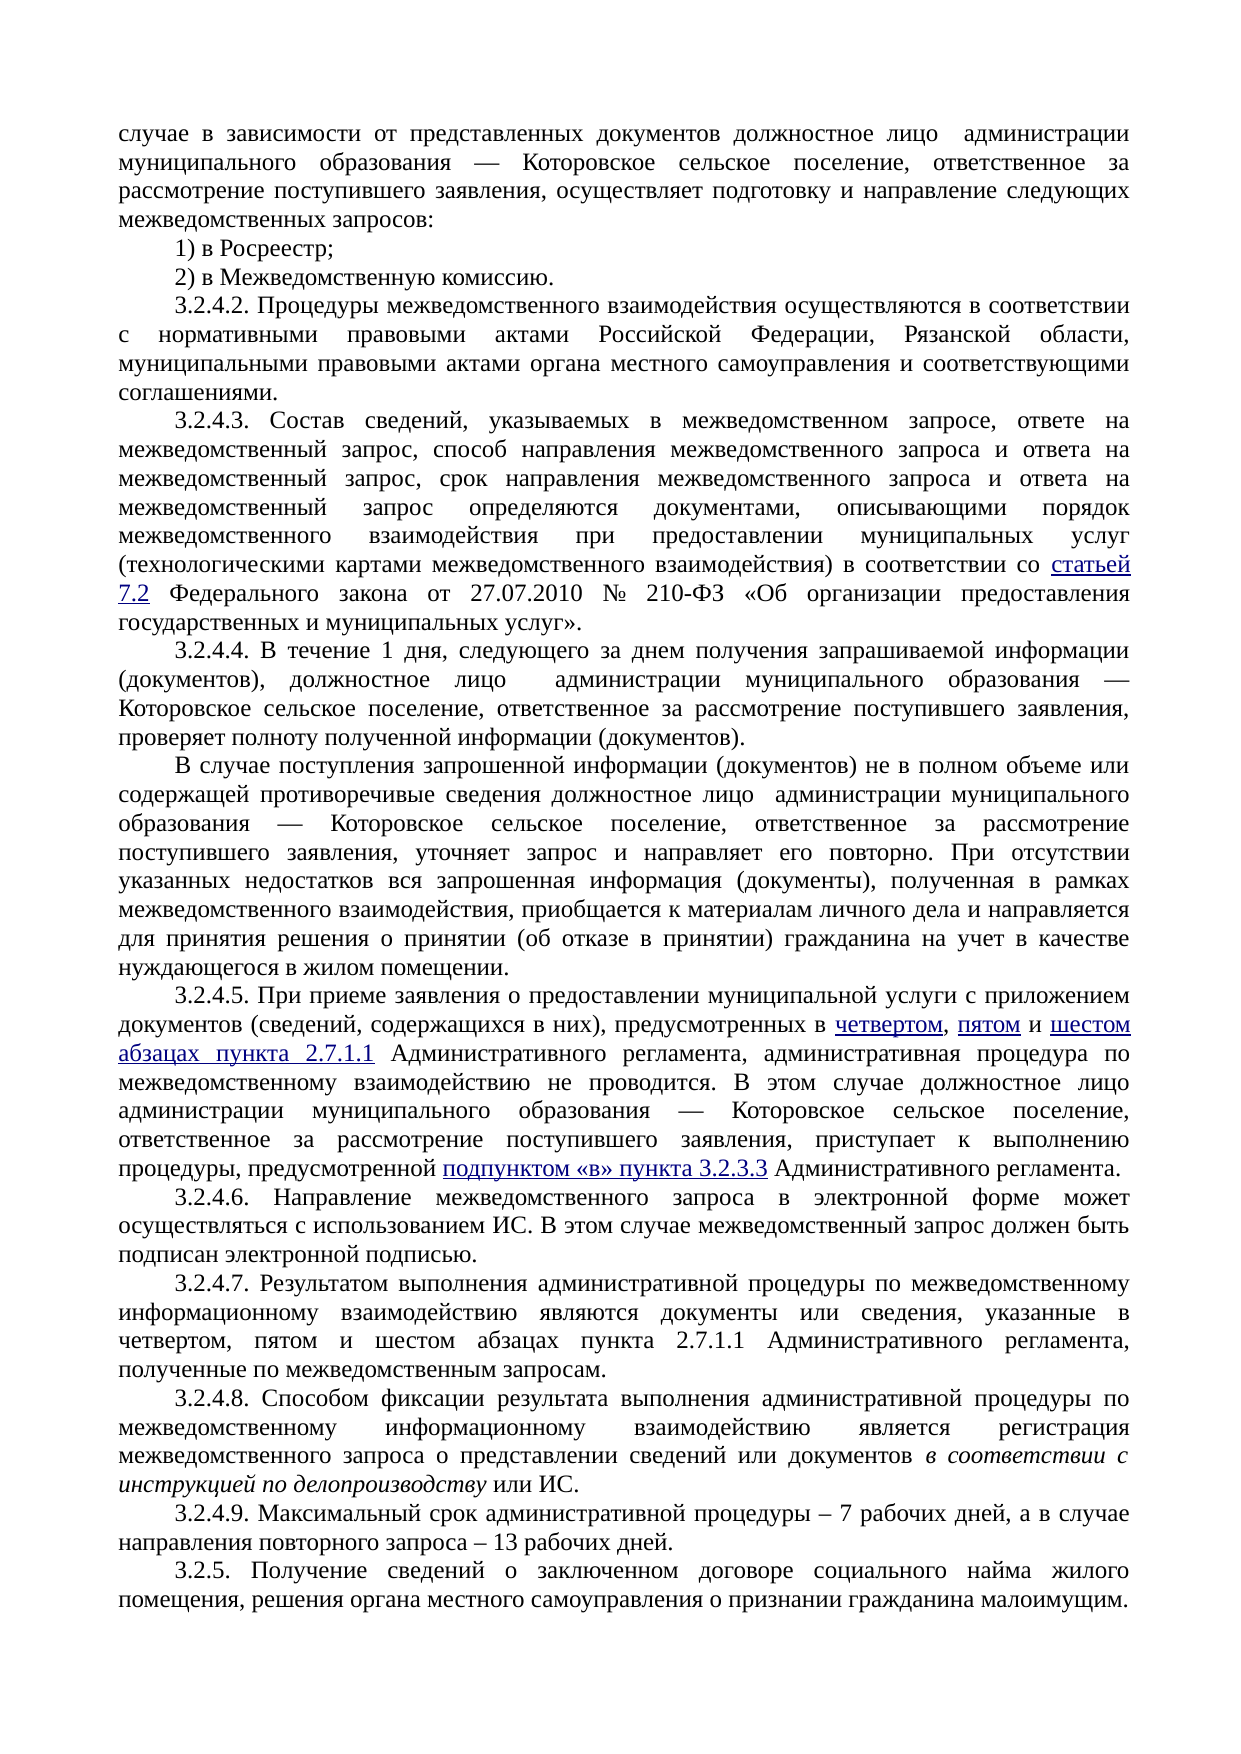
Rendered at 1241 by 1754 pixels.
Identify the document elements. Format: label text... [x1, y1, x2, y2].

text 3.2.4.4. В течение 1 дня, следующего за днем получения запрашиваемой информации (документов), должностное лицо администрации муниципального образования — Которовское сельское поселение, ответственное за рассмотрение поступившего заявления, проверяет полноту полученной информации (документов). [118, 636, 1131, 751]
text 3.2.4.9. Максимальный срок административной процедуры – 7 рабочих дней, а в случае направления повторного запроса – 13 рабочих дней. [118, 1498, 1131, 1556]
text 3.2.4.3. Состав сведений, указываемых в межведомственном запросе, ответе на межведомственный запрос, способ направления межведомственного запроса и ответа на межведомственный запрос, срок направления межведомственного запроса и ответа на межведомственный запрос определяются документами, описывающими порядок межведомственного взаимодействия при предоставлении муниципальных услуг (технологическими картами межведомственного взаимодействия) в соответствии со статьей 7.2 Федерального закона от 27.07.2010 № 210-ФЗ «Об организации предоставления государственных и муниципальных услуг». [118, 406, 1131, 636]
text 3.2.5. Получение сведений о заключенном договоре социального найма жилого помещения, решения органа местного самоуправления о признании гражданина малоимущим. [118, 1556, 1131, 1613]
text В случае поступления запрошенной информации (документов) не в полном объеме или содержащей противоречивые сведения должностное лицо администрации муниципального образования — Которовское сельское поселение, ответственное за рассмотрение поступившего заявления, уточняет запрос и направляет его повторно. При отсутствии указанных недостатков вся запрошенная информация (документы), полученная в рамках межведомственного взаимодействия, приобщается к материалам личного дела и направляется для принятия решения о принятии (об отказе в принятии) гражданина на учет в качестве нуждающегося в жилом помещении. [118, 751, 1131, 981]
text 3.2.4.7. Результатом выполнения административной процедуры по межведомственному информационному взаимодействию являются документы или сведения, указанные в четвертом, пятом и шестом абзацах пункта 2.7.1.1 Административного регламента, полученные по межведомственным запросам. [118, 1268, 1131, 1383]
text 1) в Росреестр; [118, 233, 1131, 262]
text 3.2.4.6. Направление межведомственного запроса в электронной форме может осуществляться с использованием ИС. В этом случае межведомственный запрос должен быть подписан электронной подписью. [118, 1182, 1131, 1268]
text случае в зависимости от представленных документов должностное лицо администрации муниципального образования — Которовское сельское поселение, ответственное за рассмотрение поступившего заявления, осуществляет подготовку и направление следующих межведомственных запросов: [118, 118, 1131, 233]
text 3.2.4.2. Процедуры межведомственного взаимодействия осуществляются в соответствии с нормативными правовыми актами Российской Федерации, Рязанской области, муниципальными правовыми актами органа местного самоуправления и соответствующими соглашениями. [118, 291, 1131, 406]
text 3.2.4.8. Способом фиксации результата выполнения административной процедуры по межведомственному информационному взаимодействию является регистрация межведомственного запроса о представлении сведений или документов в соответствии с инструкцией по делопроизводству или ИС. [118, 1383, 1131, 1498]
text 2) в Межведомственную комиссию. [118, 262, 1131, 291]
text 3.2.4.5. При приеме заявления о предоставлении муниципальной услуги с приложением документов (сведений, содержащихся в них), предусмотренных в четвертом, пятом и шестом абзацах пункта 2.7.1.1 Административного регламента, административная процедура по межведомственному взаимодействию не проводится. В этом случае должностное лицо администрации муниципального образования — Которовское сельское поселение, ответственное за рассмотрение поступившего заявления, приступает к выполнению процедуры, предусмотренной подпунктом «в» пункта 3.2.3.3 Административного регламента. [118, 981, 1131, 1182]
